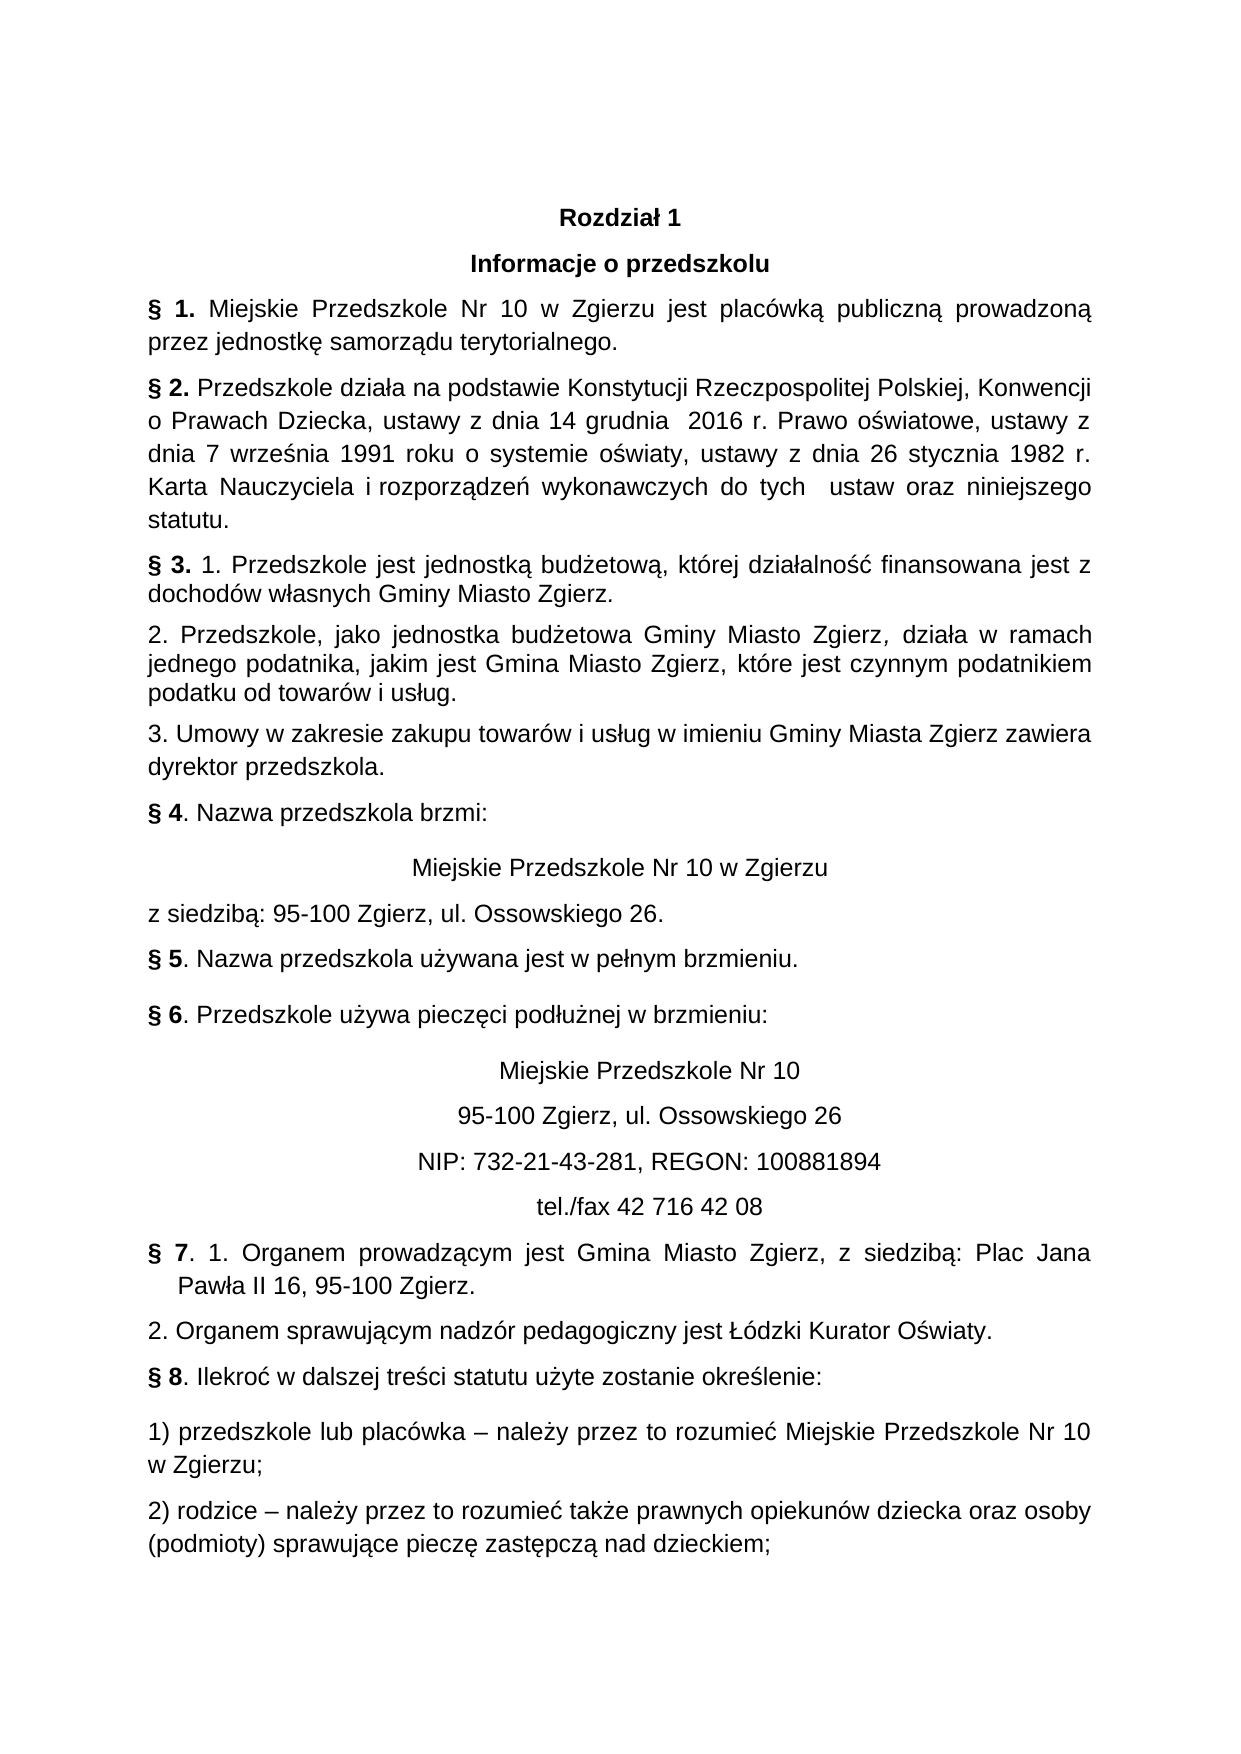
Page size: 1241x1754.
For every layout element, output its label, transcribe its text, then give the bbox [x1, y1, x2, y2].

text Miejskie Przedszkole Nr 10 w Zgierzu [148, 853, 1093, 882]
text § 4. Nazwa przedszkola brzmi: [148, 798, 1093, 826]
text Rozdział 1 [148, 203, 1093, 232]
text § 3. 1. Przedszkole jest jednostką budżetową, której działalność finansowana jest z dochodów własnych Gminy Miasto Zgierz. [148, 550, 1093, 608]
text § 1. Miejskie Przedszkole Nr 10 w Zgierzu jest placówką publiczną prowadzoną przez jednostkę samorządu terytorialnego. [148, 294, 1093, 356]
text Informacje o przedszkolu [148, 249, 1093, 277]
text 1) przedszkole lub placówka – należy przez to rozumieć Miejskie Przedszkole Nr 10 w Zgierzu; [148, 1417, 1093, 1479]
text § 8. Ilekroć w dalszej treści statutu użyte zostanie określenie: [148, 1362, 1093, 1391]
text 3. Umowy w zakresie zakupu towarów i usług w imieniu Gminy Miasta Zgierz zawiera dyrektor przedszkola. [148, 719, 1093, 781]
text § 5. Nazwa przedszkola używana jest w pełnym brzmieniu. [148, 944, 1093, 973]
text NIP: 732-21-43-281, REGON: 100881894 [207, 1147, 1093, 1175]
text § 7. 1. Organem prowadzącym jest Gmina Miasto Zgierz, z siedzibą: Plac Jana Pawła II 16, 95-100 Zgierz. [148, 1238, 1093, 1299]
text 2) rodzice – należy przez to rozumieć także prawnych opiekunów dziecka oraz osoby (podmioty) sprawujące pieczę zastępczą nad dzieckiem; [148, 1496, 1093, 1558]
text 2. Przedszkole, jako jednostka budżetowa Gminy Miasto Zgierz, działa w ramach jednego podatnika, jakim jest Gmina Miasto Zgierz, które jest czynnym podatnikiem podatku od towarów i usług. [148, 620, 1093, 707]
text Miejskie Przedszkole Nr 10 [207, 1056, 1093, 1084]
text tel./fax 42 716 42 08 [207, 1192, 1093, 1221]
text § 6. Przedszkole używa pieczęci podłużnej w brzmieniu: [148, 1000, 1093, 1029]
text 95-100 Zgierz, ul. Ossowskiego 26 [207, 1101, 1093, 1130]
text 2. Organem sprawującym nadzór pedagogiczny jest Łódzki Kurator Oświaty. [148, 1316, 1093, 1345]
text § 2. Przedszkole działa na podstawie Konstytucji Rzeczpospolitej Polskiej, Konwencji o Prawach Dziecka, ustawy z dnia 14 grudnia 2016 r. Prawo oświatowe, ustawy z dnia 7 września 1991 roku o systemie oświaty, ustawy z dnia 26 stycznia 1982 r. Karta Nauczyciela i rozporządzeń wykonawczych do tych ustaw oraz niniejszego statutu. [148, 373, 1093, 534]
text z siedzibą: 95-100 Zgierz, ul. Ossowskiego 26. [148, 899, 1093, 928]
